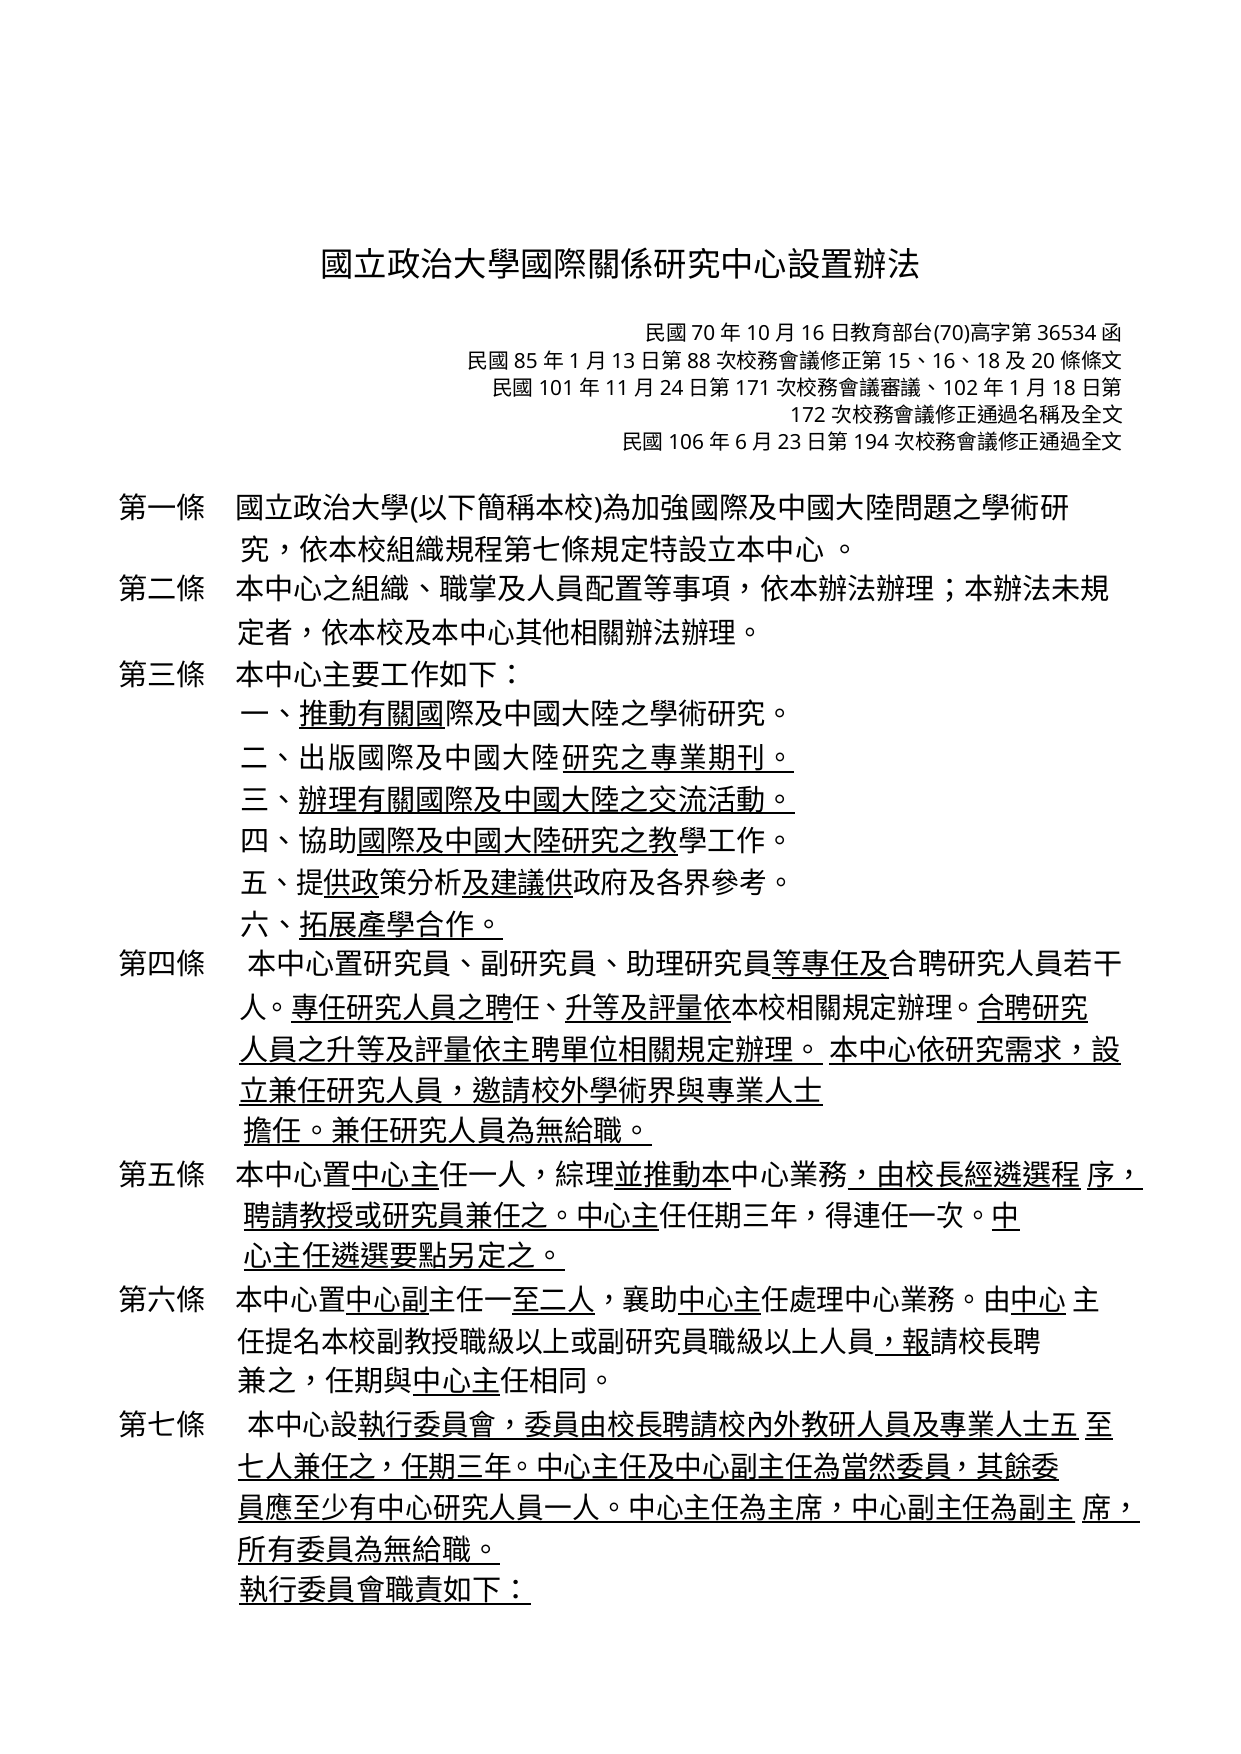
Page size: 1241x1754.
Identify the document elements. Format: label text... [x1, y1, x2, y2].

text 人。專任研究人員之聘任、升等及評量依本校相關規定辦理。合聘研究 人員之升等及評量依主聘單位相關規定辦理。 本中心依研究需求，設立兼任研究人員，邀請校外學術界與專業人士 [239, 985, 1122, 1110]
text 第二條 本中心之組織、職掌及人員配置等事項，依本辦法辦理；本辦法未規 [118, 568, 1134, 607]
text 兼之，任期與中心主任相同。 [238, 1360, 1134, 1399]
text 172 次校務會議修正通過名稱及全文 [106, 401, 1122, 428]
text 心主任遴選要點另定之。 [243, 1235, 1134, 1274]
text 第四條 本中心置研究員、副研究員、助理研究員等專任及合聘研究人員若干 [118, 943, 1134, 982]
text 五、提供政策分析及建議供政府及各界參考。 六、拓展產學合作。 [240, 860, 824, 943]
text 民國 85 年 1 月 13 日第 88 次校務會議修正第 15、16、18 及 20 條條文 [106, 346, 1122, 373]
text 第一條 國立政治大學(以下簡稱本校)為加強國際及中國大陸問題之學術研 究，依本校組織規程第七條規定特設立本中心 。 [118, 485, 1081, 568]
text 第五條 本中心置中心主任一人，綜理並推動本中心業務，由校長經遴選程 序，聘請教授或研究員兼任之。中心主任任期三年，得連任一次。中 [118, 1152, 1118, 1235]
text 民國 106 年 6 月 23 日第 194 次校務會議修正通過全文 [106, 428, 1122, 455]
text 民國 70 年 10 月 16 日教育部台(70)高字第 36534 函 [106, 316, 1122, 346]
text 國立政治大學國際關係研究中心設置辦法 [106, 241, 1134, 285]
text 擔任。兼任研究人員為無給職。 [243, 1110, 1134, 1149]
text 民國 101 年 11 月 24 日第 171 次校務會議審議、102 年 1 月 18 日第 [106, 373, 1122, 401]
text 第七條 本中心設執行委員會，委員由校長聘請校內外教研人員及專業人士五 至七人兼任之，任期三年。中心主任及中心副主任為當然委員，其餘委 [118, 1402, 1122, 1485]
text 定者，依本校及本中心其他相關辦法辦理。 第三條 本中心主要工作如下： [118, 610, 792, 693]
text 二、出版國際及中國大陸研究之專業期刊。 三、辦理有關國際及中國大陸之交流活動。 四、協助國際及中國大陸研究之教學工作。 [240, 735, 795, 860]
text 員應至少有中心研究人員一人。中心主任為主席，中心副主任為副主 席，所有委員為無給職。 [238, 1486, 1123, 1569]
text 執行委員會職責如下： [239, 1569, 1134, 1608]
text 一、推動有關國際及中國大陸之學術研究。 [241, 693, 1134, 732]
text 第六條 本中心置中心副主任一至二人，襄助中心主任處理中心業務。由中心 主任提名本校副教授職級以上或副研究員職級以上人員，報請校長聘 [118, 1277, 1113, 1360]
